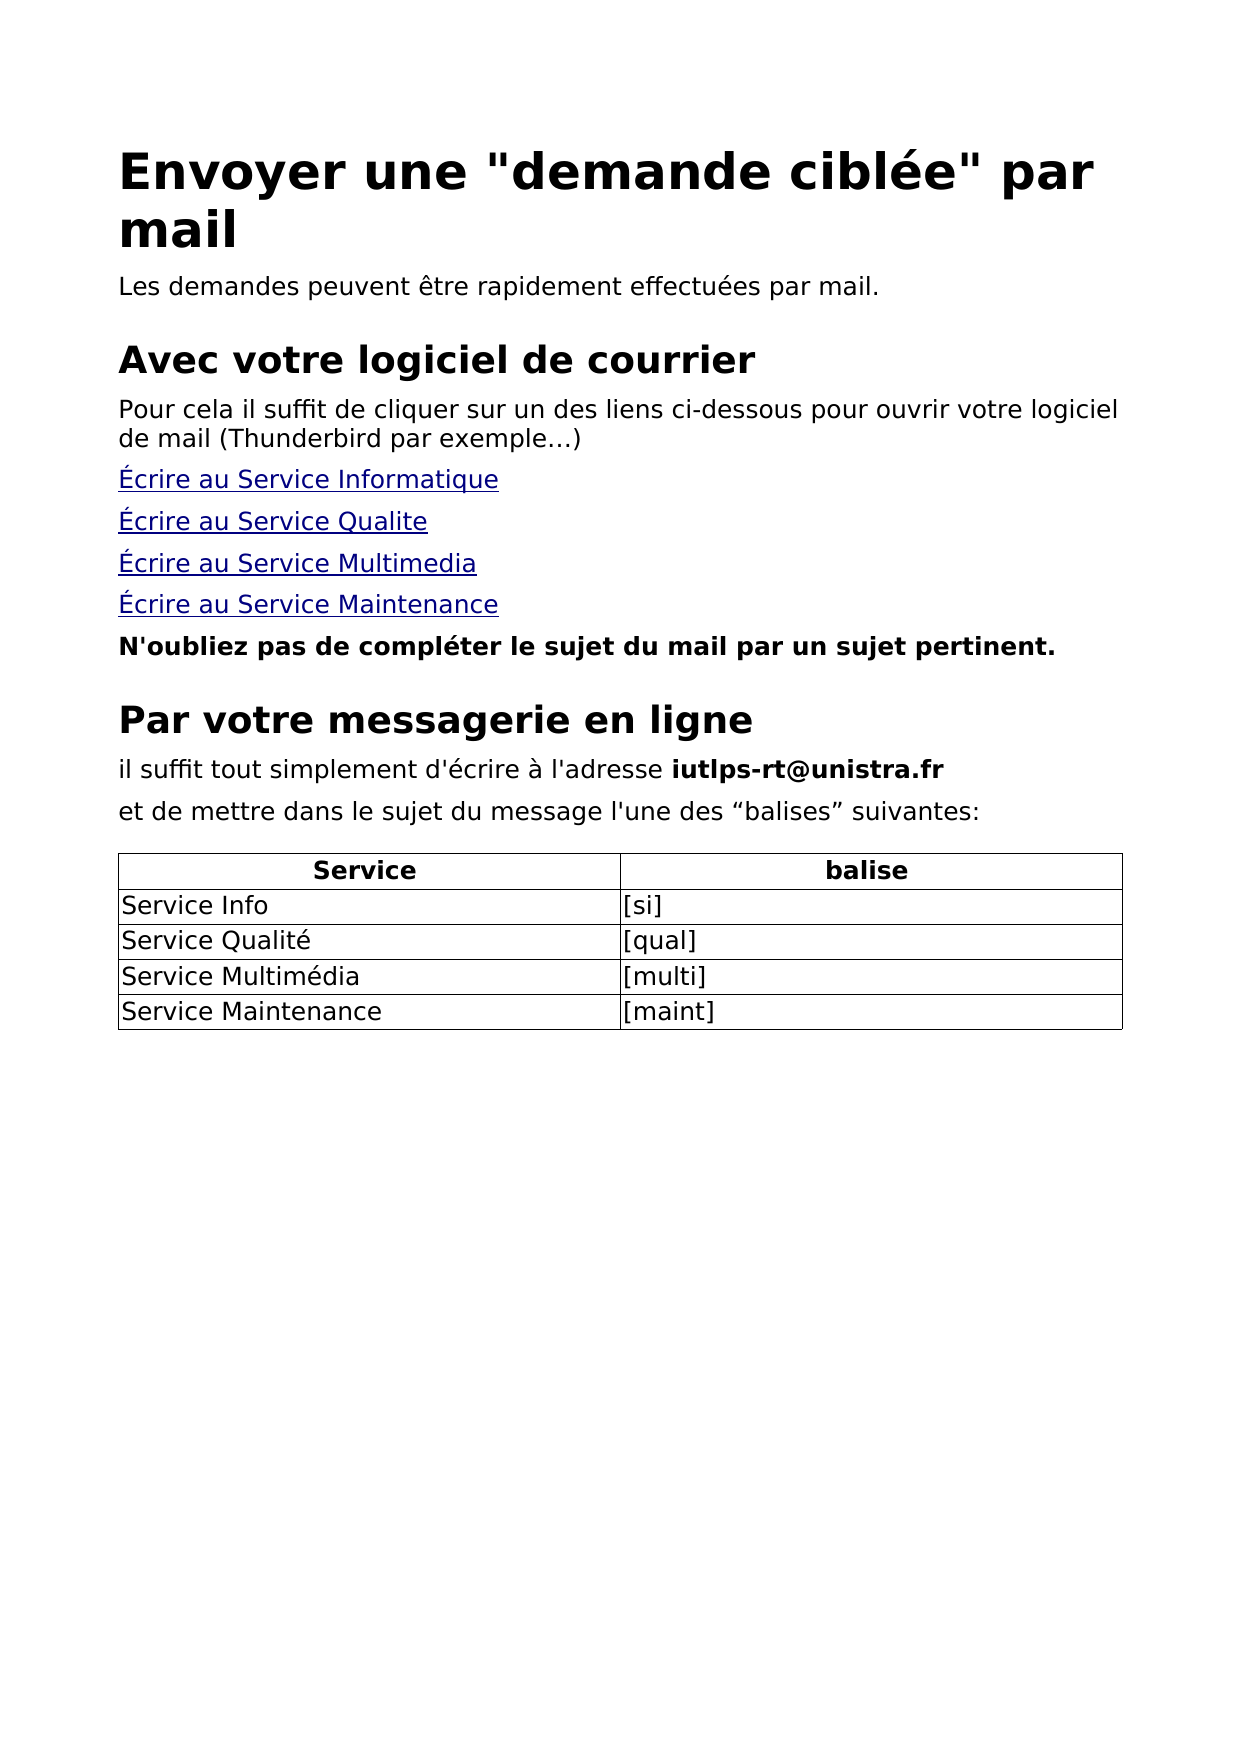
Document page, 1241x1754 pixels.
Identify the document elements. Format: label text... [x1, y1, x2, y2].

text Pour cela il suffit de cliquer sur un des liens ci-dessous pour ouvrir votre logiciel de mail (Thunderbird par exemple…) [118, 395, 1122, 453]
table_cell [qual] [621, 925, 1122, 959]
text Écrire au Service Informatique [118, 466, 1122, 495]
table_cell Service Info [119, 890, 620, 923]
text il suffit tout simplement d'écrire à l'adresse iutlps-rt@unistra.fr [118, 755, 1122, 784]
subtitle Avec votre logiciel de courrier [118, 339, 1122, 382]
table_header balise [621, 854, 1122, 888]
subtitle Envoyer une "demande ciblée" par mail [118, 143, 1122, 259]
table_cell Service Maintenance [119, 995, 620, 1029]
text et de mettre dans le sujet du message l'une des “balises” suivantes: [118, 797, 1122, 826]
text Les demandes peuvent être rapidement effectuées par mail. [118, 272, 1122, 301]
table_cell Service Qualité [119, 925, 620, 959]
text Écrire au Service Multimedia [118, 549, 1122, 578]
table_cell [si] [621, 890, 1122, 923]
table_cell Service Multimédia [119, 960, 620, 994]
table_cell [maint] [621, 995, 1122, 1029]
text Écrire au Service Qualite [118, 507, 1122, 537]
table_header Service [119, 854, 620, 888]
text N'oubliez pas de compléter le sujet du mail par un sujet pertinent. [118, 632, 1122, 662]
subtitle Par votre messagerie en ligne [118, 699, 1122, 743]
text Écrire au Service Maintenance [118, 591, 1122, 620]
table_cell [multi] [621, 960, 1122, 994]
